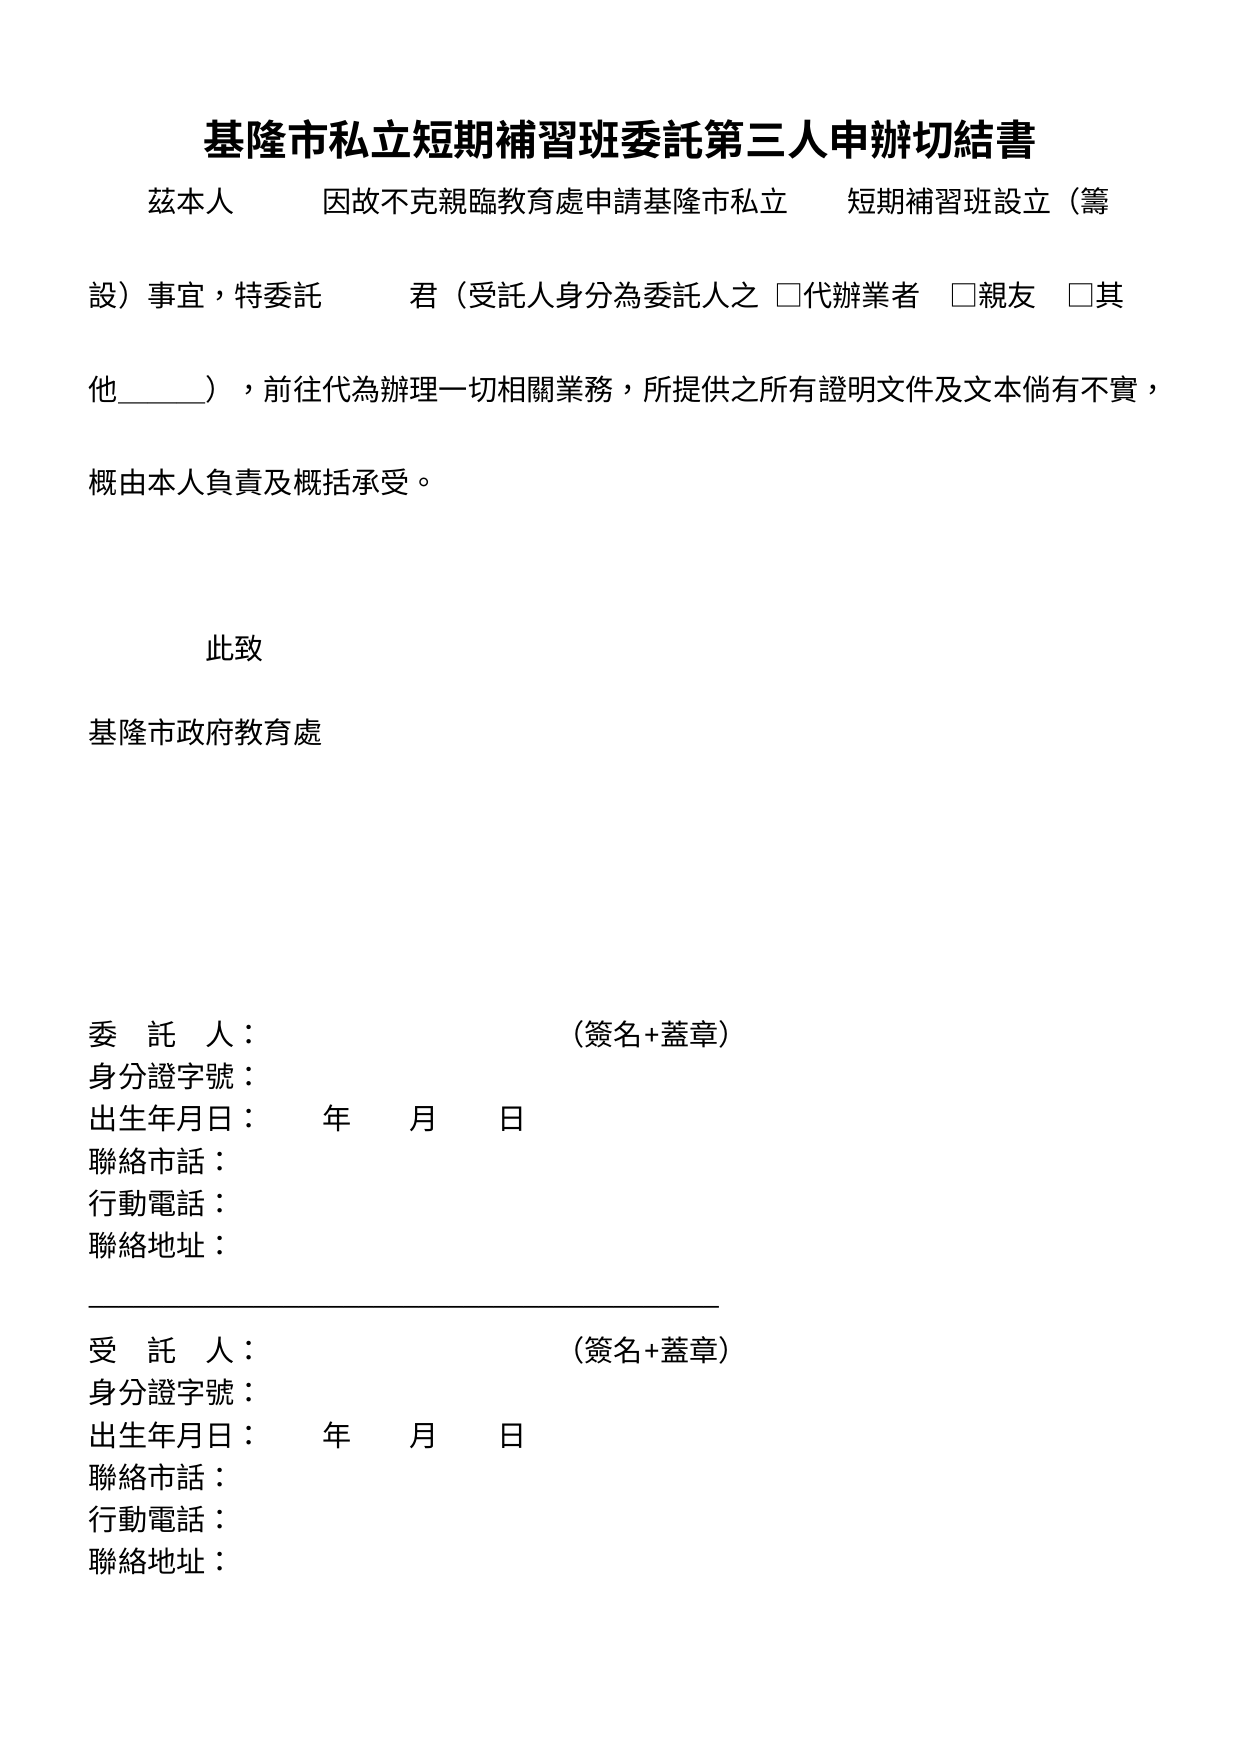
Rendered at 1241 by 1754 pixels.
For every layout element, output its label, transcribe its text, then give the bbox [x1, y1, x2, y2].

text 受 託 人： （簽名+蓋章） [89, 1327, 1152, 1370]
text ────────────────────────────────────────── [89, 1265, 1152, 1327]
text 聯絡市話： [89, 1138, 1152, 1180]
text 茲本人 因故不克親臨教育處申請基隆市私立 短期補習班設立（籌設）事宜，特委託 君（受託人身分為委託人之 □代辦業者 □親友 □其他＿＿＿），前往代為辦理一切相關業務，所提供之所有證明文件及文本倘有不實，概由本人負責及概括承受。 [89, 158, 1152, 502]
text 行動電話： [89, 1180, 1152, 1223]
text 基隆市政府教育處 [89, 689, 1152, 752]
text 身分證字號： [89, 1370, 1152, 1412]
text 聯絡市話： [89, 1454, 1152, 1497]
text 出生年月日： 年 月 日 [89, 1096, 1152, 1138]
text 基隆市私立短期補習班委託第三人申辦切結書 [89, 96, 1152, 158]
text 身分證字號： [89, 1053, 1152, 1096]
text 聯絡地址： [89, 1223, 1152, 1265]
text 此致 [89, 605, 1152, 668]
text 出生年月日： 年 月 日 [89, 1412, 1152, 1454]
text 聯絡地址： [89, 1539, 1152, 1581]
text 行動電話： [89, 1497, 1152, 1539]
text 委 託 人： （簽名+蓋章） [89, 1011, 1152, 1053]
